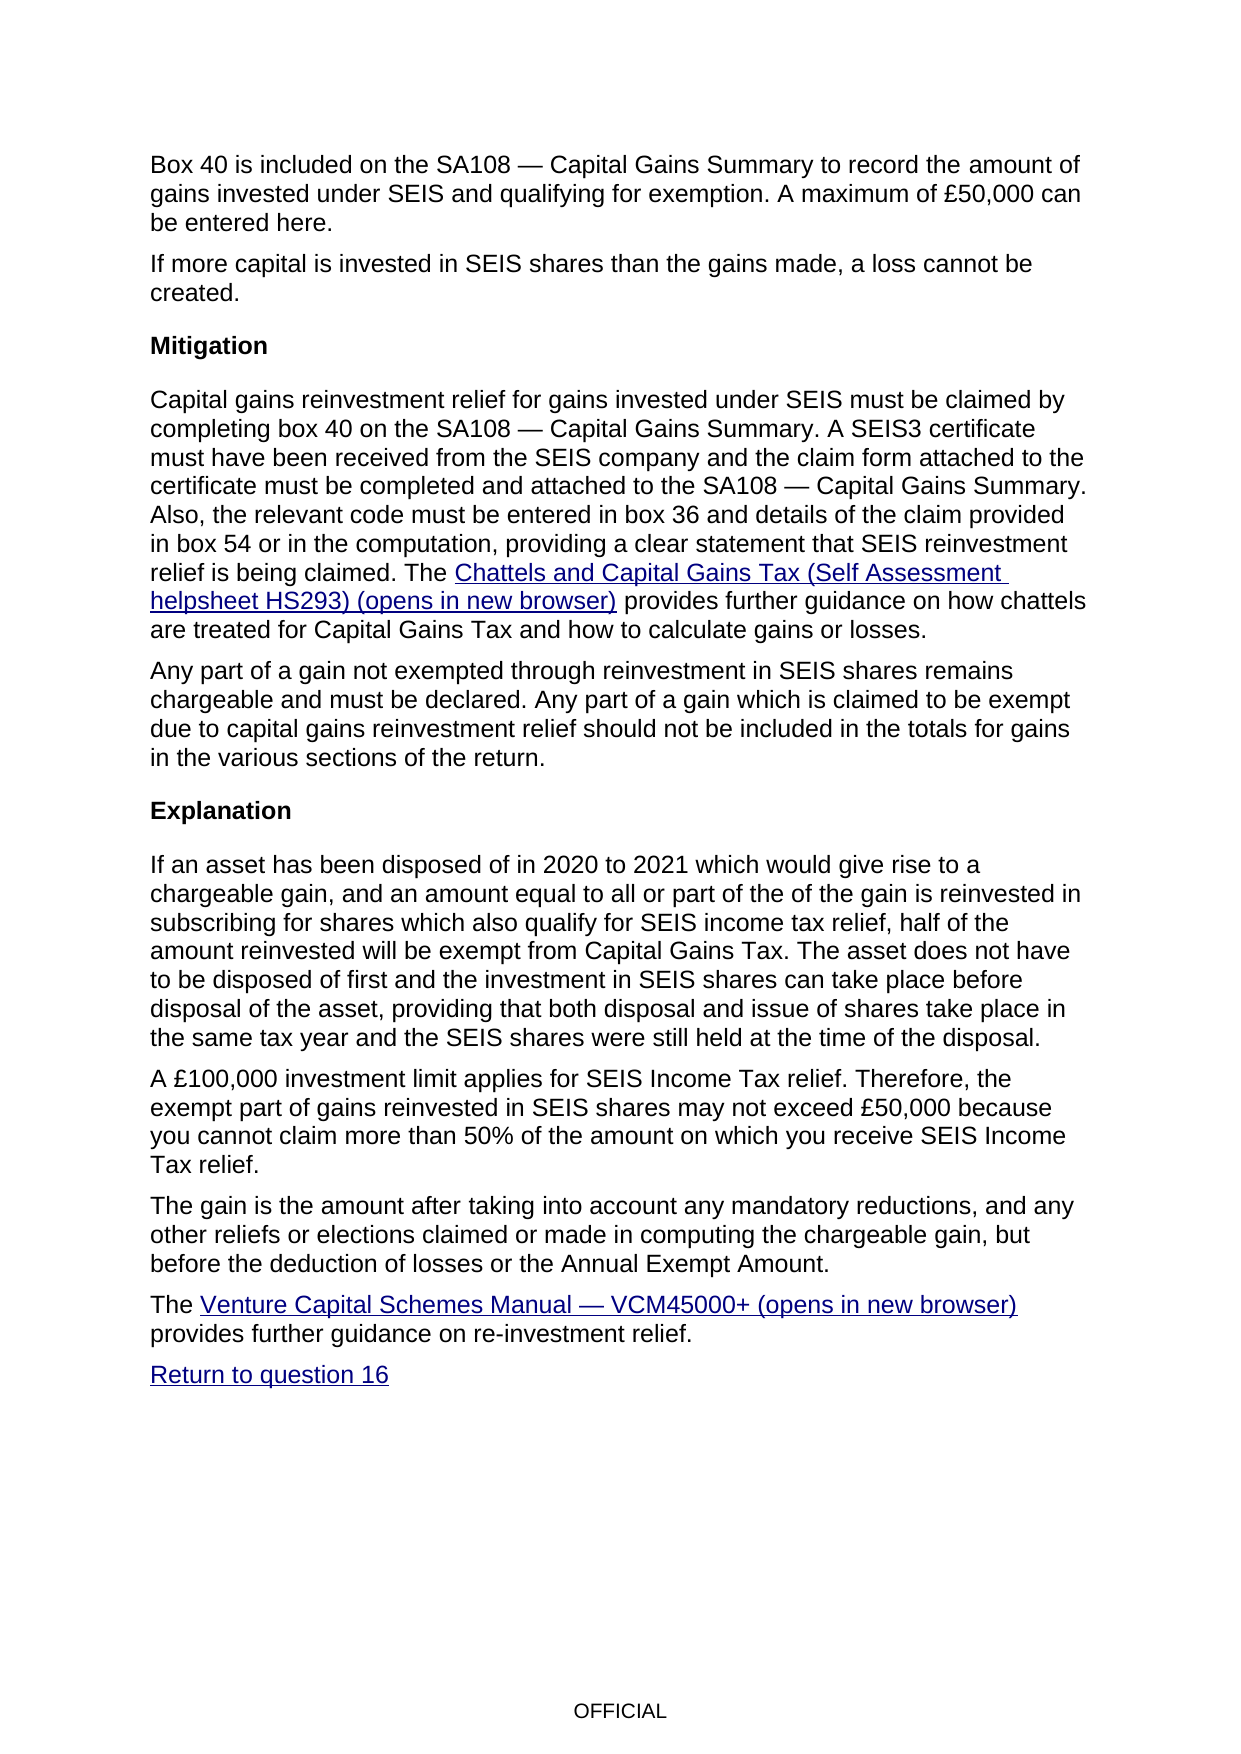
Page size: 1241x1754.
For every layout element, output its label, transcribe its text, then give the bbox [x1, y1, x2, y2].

text Capital gains reinvestment relief for gains invested under SEIS must be claimed by completing box 40 on the SA108 — Capital Gains Summary. A SEIS3 certificate must have been received from the SEIS company and the claim form attached to the certificate must be completed and attached to the SA108 — Capital Gains Summary. Also, the relevant code must be entered in box 36 and details of the claim provided in box 54 or in the computation, providing a clear statement that SEIS reinvestment relief is being claimed. The Chattels and Capital Gains Tax (Self Assessment helpsheet HS293) (opens in new browser) provides further guidance on how chattels are treated for Capital Gains Tax and how to calculate gains or losses. [150, 385, 1090, 644]
text Return to question 16 [150, 1360, 1090, 1389]
text Any part of a gain not exempted through reinvestment in SEIS shares remains chargeable and must be declared. Any part of a gain which is claimed to be exempt due to capital gains reinvestment relief should not be included in the totals for gains in the various sections of the return. [150, 656, 1090, 771]
text The gain is the amount after taking into account any mandatory reductions, and any other reliefs or elections claimed or made in computing the chargeable gain, but before the deduction of losses or the Annual Exempt Amount. [150, 1191, 1090, 1277]
subtitle Mitigation [150, 331, 1090, 360]
text Box 40 is included on the SA108 — Capital Gains Summary to record the amount of gains invested under SEIS and qualifying for exemption. A maximum of £50,000 can be entered here. [150, 150, 1090, 236]
subtitle Explanation [150, 796, 1090, 825]
text If an asset has been disposed of in 2020 to 2021 which would give rise to a chargeable gain, and an amount equal to all or part of the of the gain is reinvested in subscribing for shares which also qualify for SEIS income tax relief, half of the amount reinvested will be exempt from Capital Gains Tax. The asset does not have to be disposed of first and the investment in SEIS shares can take place before disposal of the asset, providing that both disposal and issue of shares take place in the same tax year and the SEIS shares were still held at the time of the disposal. [150, 850, 1090, 1051]
text A £100,000 investment limit applies for SEIS Income Tax relief. Therefore, the exempt part of gains reinvested in SEIS shares may not exceed £50,000 because you cannot claim more than 50% of the amount on which you receive SEIS Income Tax relief. [150, 1064, 1090, 1179]
text If more capital is invested in SEIS shares than the gains made, a loss cannot be created. [150, 249, 1090, 306]
text The Venture Capital Schemes Manual — VCM45000+ (opens in new browser) provides further guidance on re-investment relief. [150, 1290, 1090, 1347]
